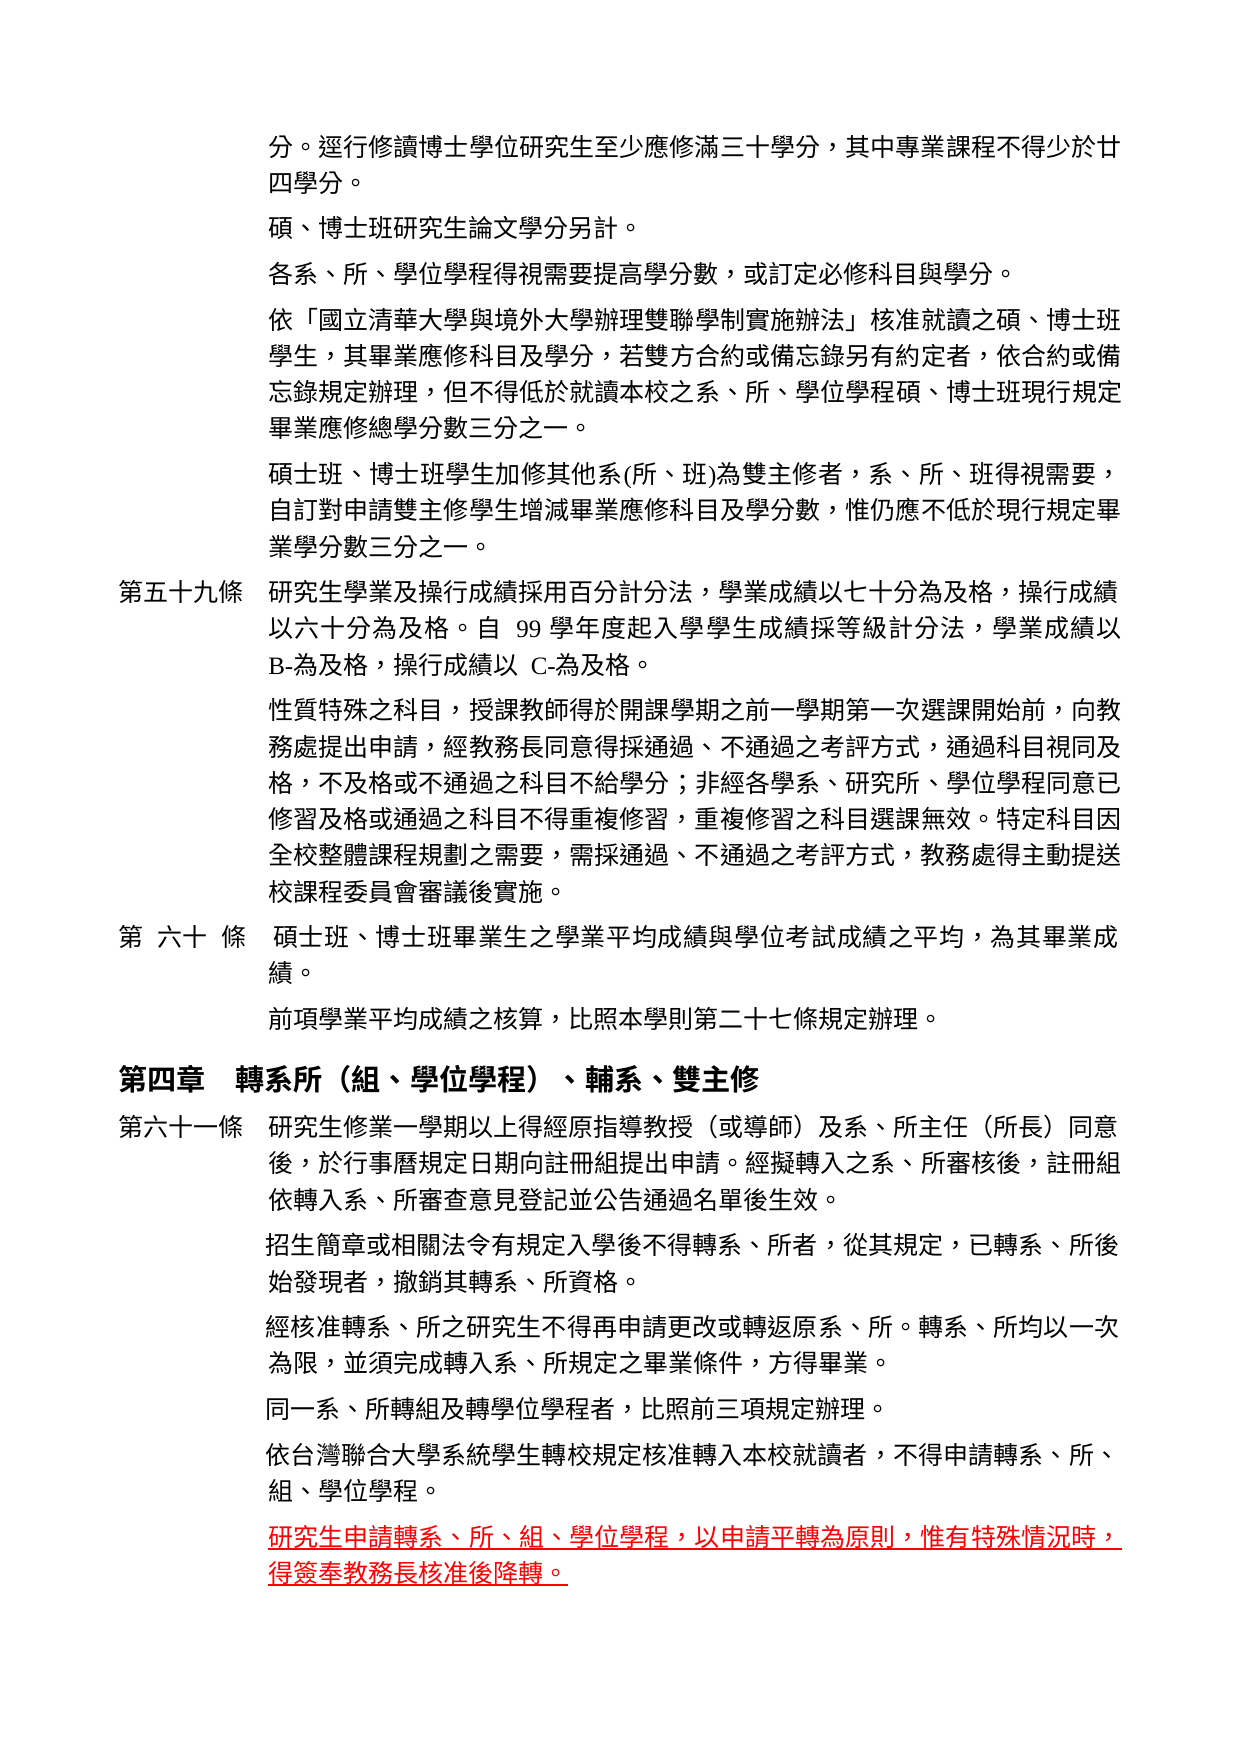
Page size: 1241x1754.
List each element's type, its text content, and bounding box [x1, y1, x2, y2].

text 招生簡章或相關法令有規定入學後不得轉系、所者，從其規定，已轉系、所後始發現者，撤銷其轉系、所資格。 [266, 1226, 1122, 1298]
text 各系、所、學位學程得視需要提高學分數，或訂定必修科目與學分。 [268, 254, 1122, 291]
text 第六十一條 研究生修業一學期以上得經原指導教授（或導師）及系、所主任（所長）同意後，於行事曆規定日期向註冊組提出申請。經擬轉入之系、所審核後，註冊組依轉入系、所審查意見登記並公告通過名單後生效。 [118, 1108, 1122, 1216]
text 依台灣聯合大學系統學生轉校規定核准轉入本校就讀者，不得申請轉系、所、組、學位學程。 [266, 1435, 1122, 1508]
text 研究生申請轉系、所、組、學位學程，以申請平轉為原則，惟有特殊情況時， [268, 1517, 1122, 1548]
text 經核准轉系、所之研究生不得再申請更改或轉返原系、所。轉系、所均以一次為限，並須完成轉入系、所規定之畢業條件，方得畢業。 [266, 1308, 1122, 1380]
text 得簽奉教務長核准後降轉。 [268, 1550, 1122, 1589]
text 第五十九條 研究生學業及操行成績採用百分計分法，學業成績以七十分為及格，操行成績以六十分為及格。自 99 學年度起入學學生成績採等級計分法，學業成績以 B-為及格，操行成績以 C-為及格。 [118, 573, 1122, 681]
text 性質特殊之科目，授課教師得於開課學期之前一學期第一次選課開始前，向教務處提出申請，經教務長同意得採通過、不通過之考評方式，通過科目視同及格，不及格或不通過之科目不給學分；非經各學系、研究所、學位學程同意已修習及格或通過之科目不得重複修習，重複修習之科目選課無效。特定科目因全校整體課程規劃之需要，需採通過、不通過之考評方式，教務處得主動提送校課程委員會審議後實施。 [268, 691, 1122, 908]
text 第 六十 條 碩士班、博士班畢業生之學業平均成績與學位考試成績之平均，為其畢業成績。 [118, 918, 1122, 990]
text 第四章 轉系所（組、學位學程）、輔系、雙主修 [118, 1036, 1122, 1098]
text 依「國立清華大學與境外大學辦理雙聯學制實施辦法」核准就讀之碩、博士班學生，其畢業應修科目及學分，若雙方合約或備忘錄另有約定者，依合約或備忘錄規定辦理，但不得低於就讀本校之系、所、學位學程碩、博士班現行規定畢業應修總學分數三分之一。 [268, 300, 1122, 445]
text 碩、博士班研究生論文學分另計。 [268, 209, 1122, 245]
text 碩士班、博士班學生加修其他系(所、班)為雙主修者，系、所、班得視需要，自訂對申請雙主修學生增減畢業應修科目及學分數，惟仍應不低於現行規定畢業學分數三分之一。 [268, 454, 1122, 563]
text 分。逕行修讀博士學位研究生至少應修滿三十學分，其中專業課程不得少於廿四學分。 [268, 127, 1122, 199]
text 前項學業平均成績之核算，比照本學則第二十七條規定辦理。 [268, 999, 1122, 1036]
text 同一系、所轉組及轉學位學程者，比照前三項規定辦理。 [266, 1389, 1122, 1426]
